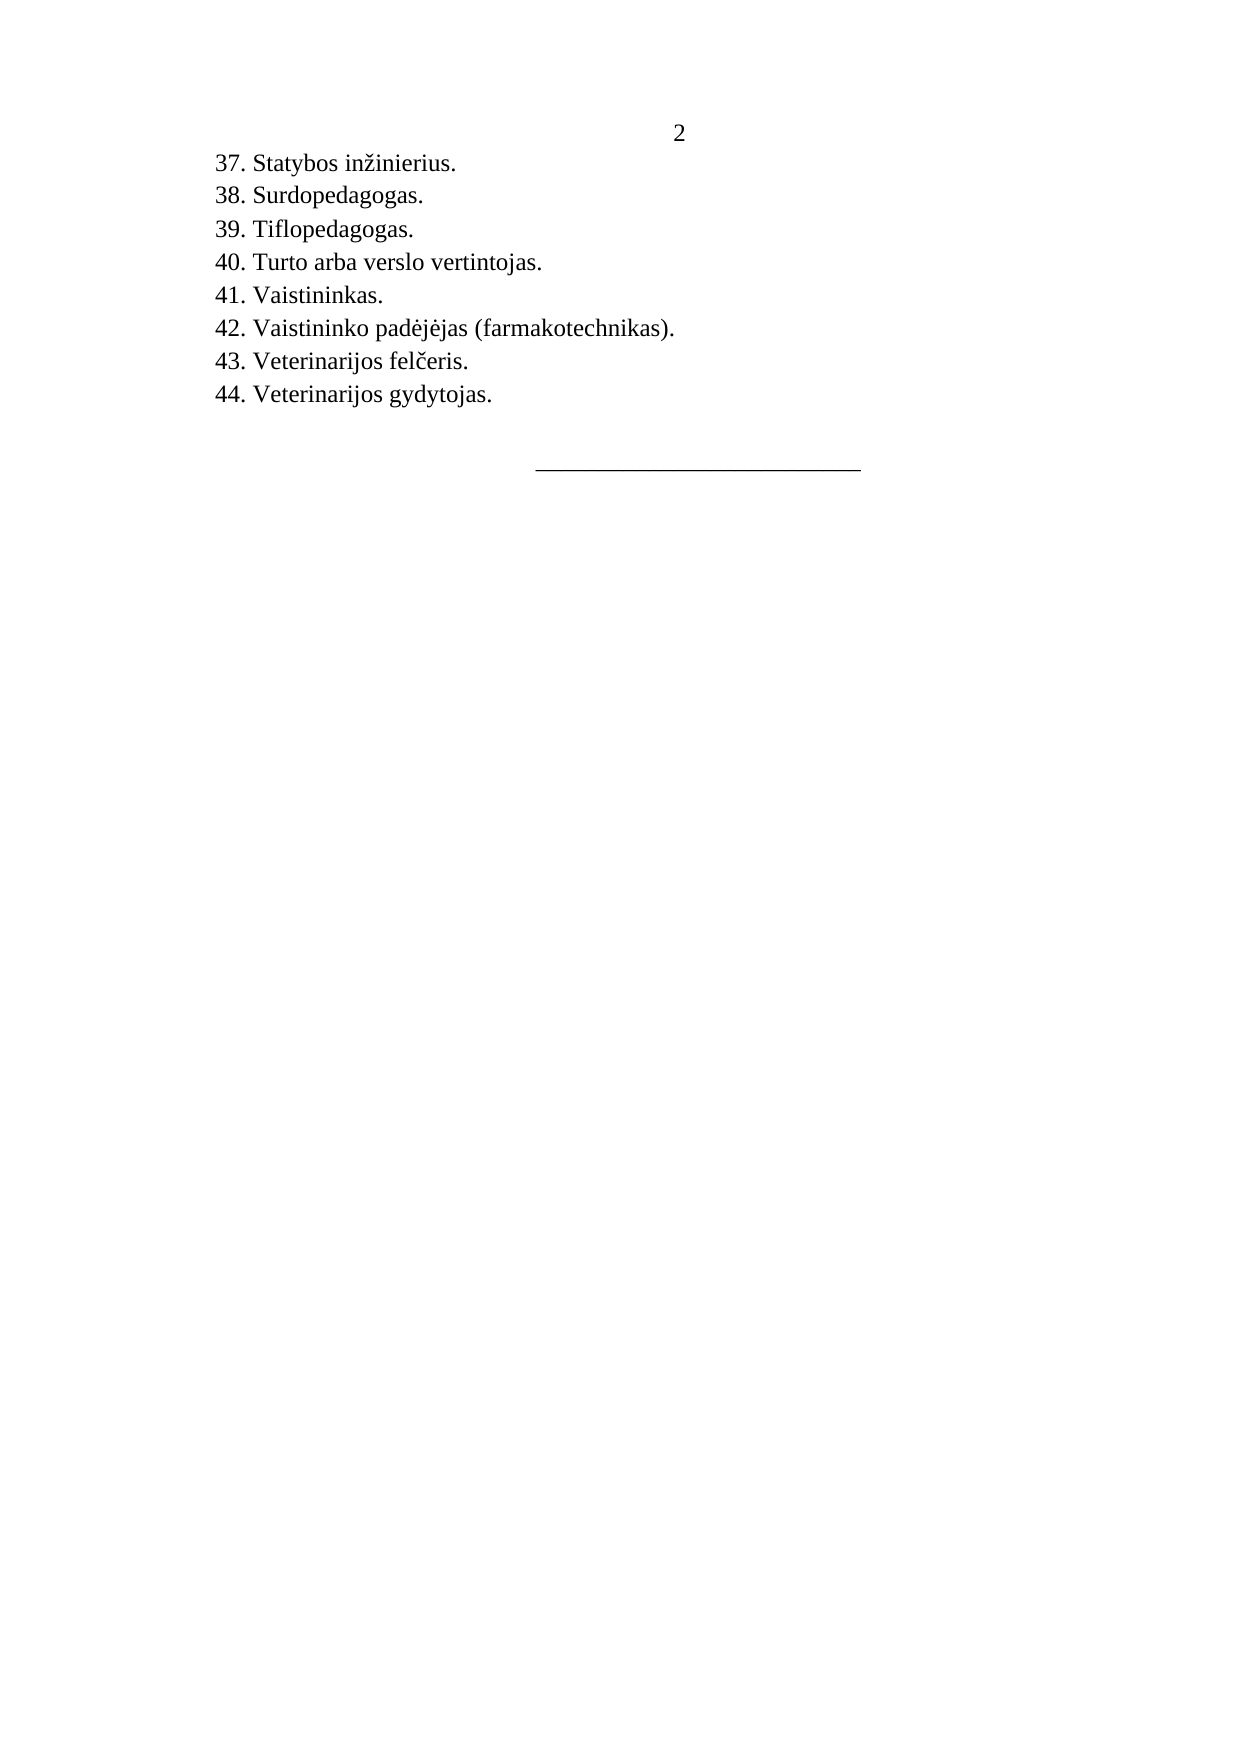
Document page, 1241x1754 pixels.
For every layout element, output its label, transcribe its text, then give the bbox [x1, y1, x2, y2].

text 39. Tiflopedagogas. [215, 214, 1181, 242]
text 41. Vaistininkas. [215, 280, 1181, 308]
text __________________________ [215, 445, 1181, 473]
text 44. Veterinarijos gydytojas. [215, 379, 1181, 407]
text 38. Surdopedagogas. [215, 181, 1181, 209]
text 43. Veterinarijos felčeris. [215, 346, 1181, 374]
text 40. Turto arba verslo vertintojas. [215, 247, 1181, 275]
text 37. Statybos inžinierius. [215, 148, 1181, 176]
text 42. Vaistininko padėjėjas (farmakotechnikas). [215, 313, 1181, 341]
